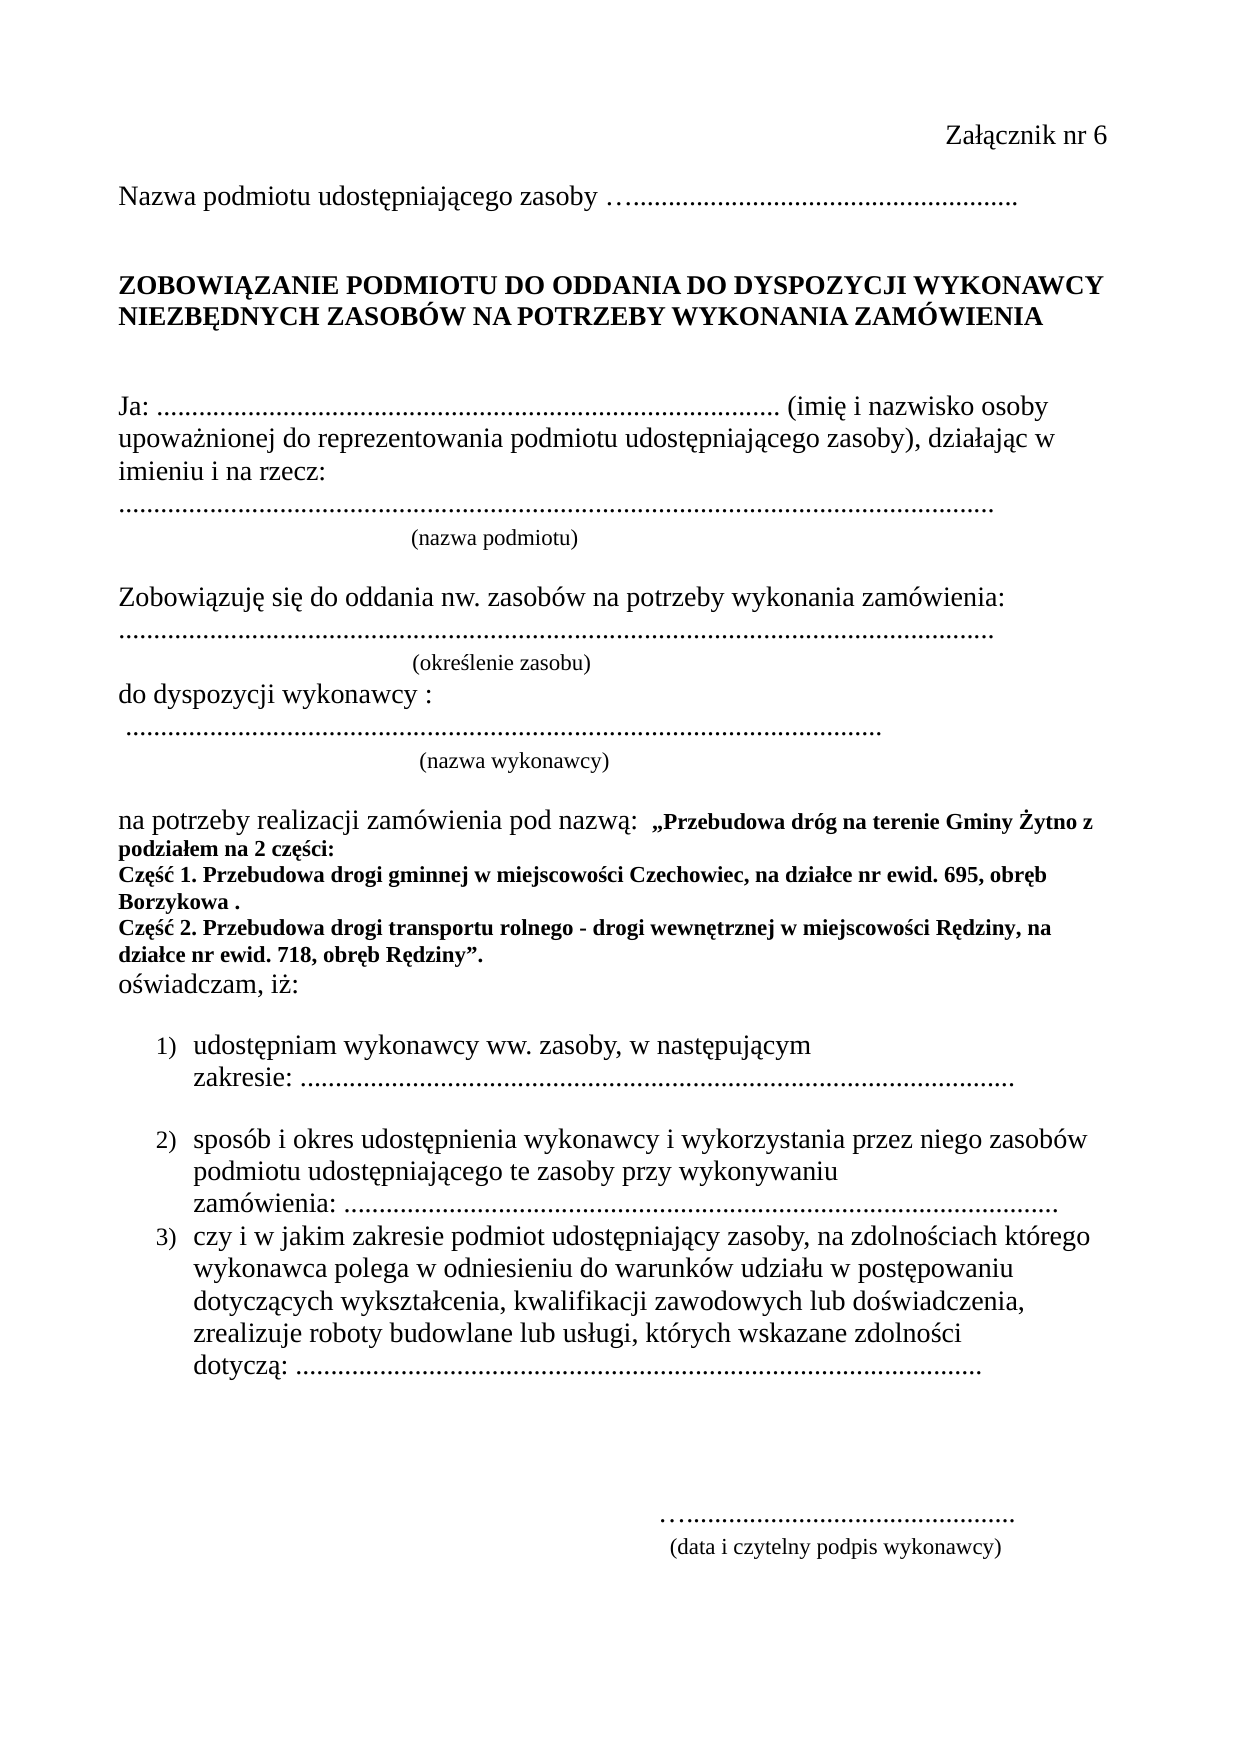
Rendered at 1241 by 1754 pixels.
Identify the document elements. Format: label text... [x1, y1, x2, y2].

text Zobowiązuję się do oddania nw. zasobów na potrzeby wykonania zamówienia: [118, 580, 1122, 612]
text Nazwa podmiotu udostępniającego zasoby …....................................................... [118, 179, 1122, 212]
text ............................................................................................................................. [118, 486, 1122, 518]
text (określenie zasobu) [118, 644, 1122, 677]
text na potrzeby realizacji zamówienia pod nazwą: „Przebudowa dróg na terenie Gminy Żytno z podziałem na 2 części: Część 1. Przebudowa drogi gminnej w miejscowości Czechowiec, na działce nr ewid. 695, obręb Borzykowa . Część 2. Przebudowa drogi transportu rolnego - drogi wewnętrznej w miejscowości Rędziny, na działce nr ewid. 718, obręb Rędziny”. [118, 803, 1122, 967]
list sposób i okres udostępnienia wykonawcy i wykorzystania przez niego zasobów podmiotu udostępniającego te zasoby przy wykonywaniu zamówienia: ...................................................................................................... [156, 1122, 1122, 1219]
text (data i czytelny podpis wykonawcy) [118, 1528, 1122, 1561]
text do dyspozycji wykonawcy : [118, 677, 1122, 709]
text ZOBOWIĄZANIE PODMIOTU DO ODDANIA DO DYSPOZYCJI WYKONAWCY NIEZBĘDNYCH ZASOBÓW NA POTRZEBY WYKONANIA ZAMÓWIENIA [118, 269, 1122, 331]
text …............................................... [118, 1496, 1122, 1528]
text oświadczam, iż: [118, 967, 1122, 999]
list udostępniam wykonawcy ww. zasoby, w następującym zakresie: ...................................................................................................... [156, 1028, 1122, 1093]
text ............................................................................................................................. [118, 612, 1122, 644]
text (nazwa podmiotu) [118, 518, 1122, 551]
list czy i w jakim zakresie podmiot udostępniający zasoby, na zdolnościach którego wykonawca polega w odniesieniu do warunków udziału w postępowaniu dotyczących wykształcenia, kwalifikacji zawodowych lub doświadczenia, zrealizuje roboty budowlane lub usługi, których wskazane zdolności dotyczą: .................................................................................................. [156, 1219, 1122, 1381]
text Ja: ......................................................................................... (imię i nazwisko osoby upoważnionej do reprezentowania podmiotu udostępniającego zasoby), działając w imieniu i na rzecz: [118, 389, 1122, 486]
text Załącznik nr 6 [118, 118, 1122, 151]
text (nazwa wykonawcy) [118, 742, 1122, 774]
text ............................................................................................................ [118, 709, 1122, 742]
